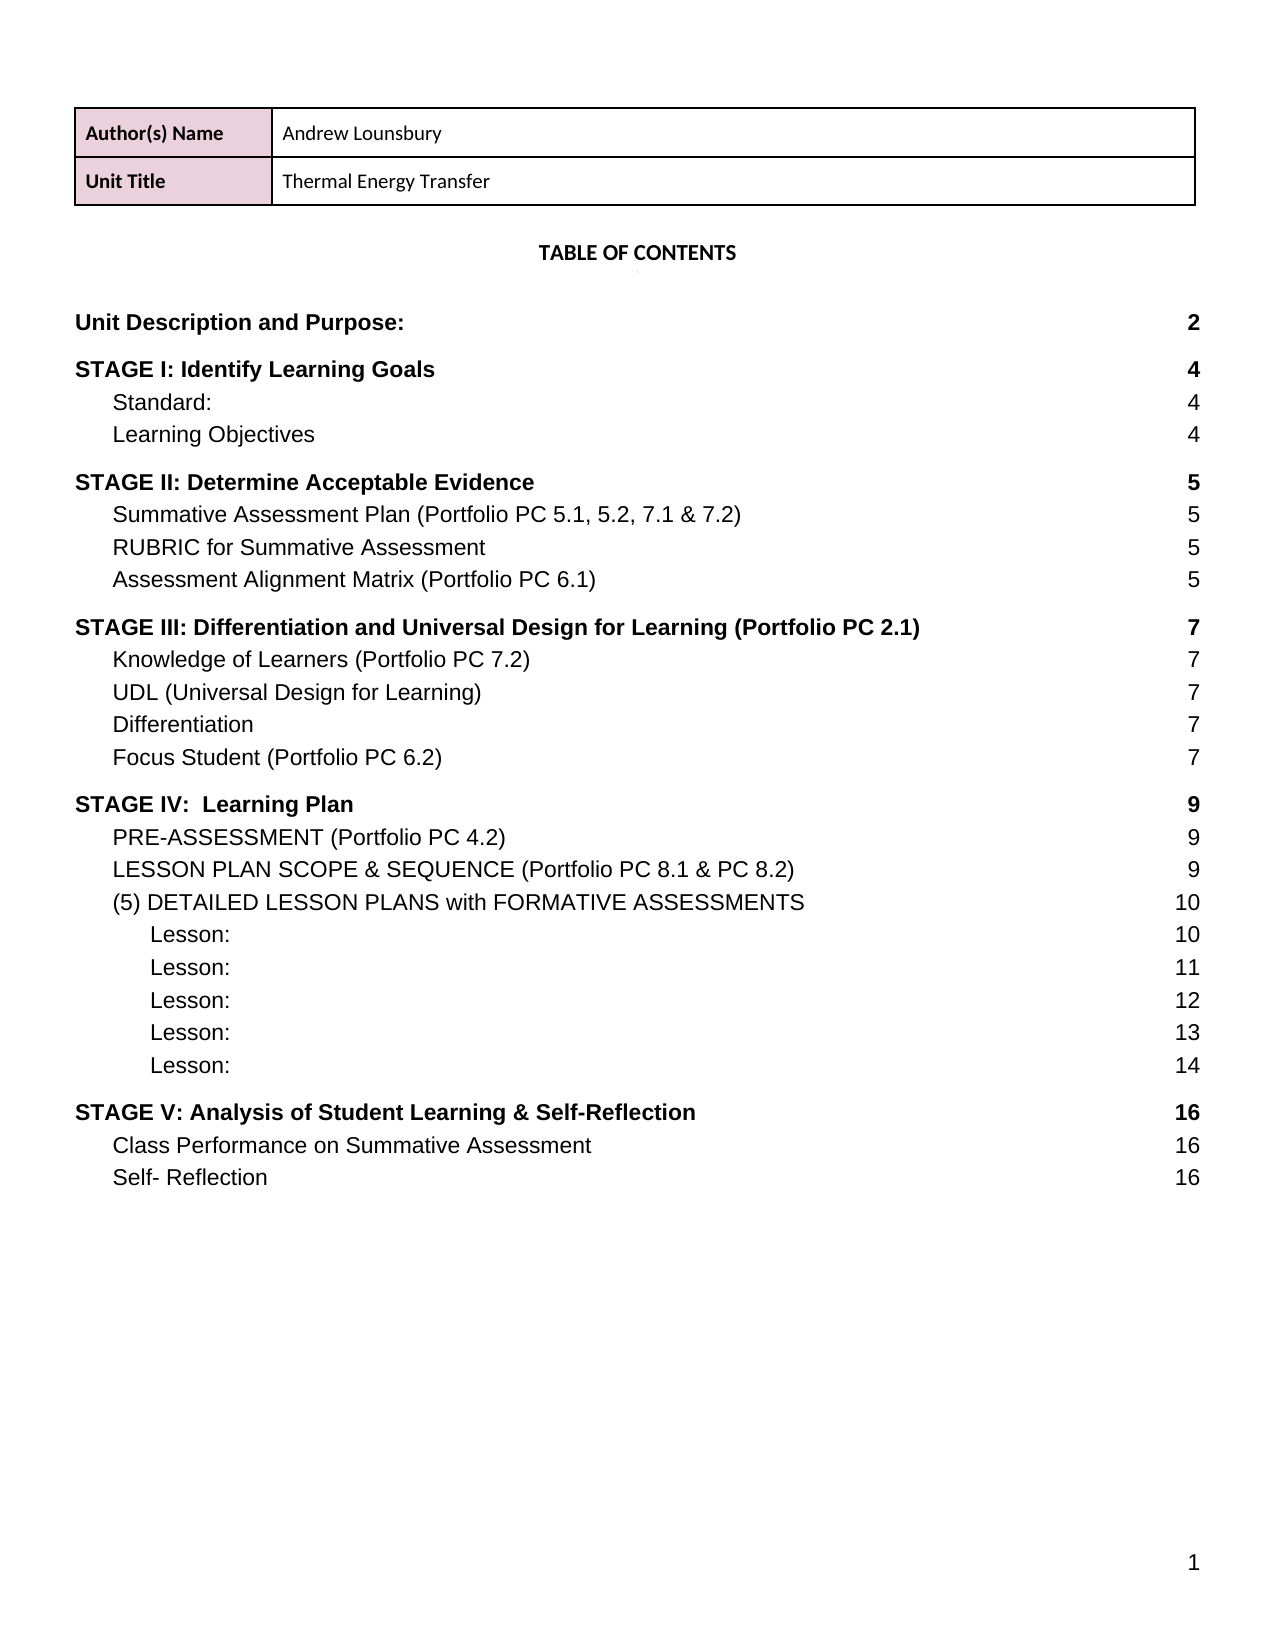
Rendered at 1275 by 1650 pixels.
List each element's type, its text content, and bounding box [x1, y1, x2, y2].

text STAGE III: Differentiation and Universal Design for Learning (Portfolio PC 2.1) 7 [75, 613, 1200, 640]
text Assessment Alignment Matrix (Portfolio PC 6.1) 5 [112, 566, 1200, 593]
text Learning Objectives 4 [112, 421, 1200, 448]
text Summative Assessment Plan (Portfolio PC 5.1, 5.2, 7.1 & 7.2) 5 [112, 501, 1200, 527]
table_cell Unit Title [76, 158, 271, 204]
text Lesson: 10 [150, 921, 1200, 948]
text Standard: 4 [112, 389, 1200, 415]
text PRE-ASSESSMENT (Portfolio PC 4.2) 9 [112, 824, 1200, 850]
text UDL (Universal Design for Learning) 7 [112, 679, 1200, 705]
text STAGE I: Identify Learning Goals 4 [75, 356, 1200, 382]
text Unit Description and Purpose: 2 [75, 309, 1200, 335]
text Lesson: 12 [150, 987, 1200, 1013]
text STAGE IV: Learning Plan 9 [75, 791, 1200, 817]
text (5) DETAILED LESSON PLANS with FORMATIVE ASSESSMENTS 10 [112, 889, 1200, 915]
text Self- Reflection 16 [112, 1164, 1200, 1191]
text STAGE V: Analysis of Student Learning & Self-Reflection 16 [75, 1099, 1200, 1125]
text Knowledge of Learners (Portfolio PC 7.2) 7 [112, 646, 1200, 672]
table_cell Thermal Energy Transfer [273, 158, 1194, 204]
text Lesson: 14 [150, 1052, 1200, 1078]
text Differentiation 7 [112, 711, 1200, 738]
text Lesson: 11 [150, 954, 1200, 980]
text STAGE II: Determine Acceptable Evidence 5 [75, 468, 1200, 495]
text Class Performance on Summative Assessment 16 [112, 1132, 1200, 1158]
table_header Andrew Lounsbury [273, 109, 1194, 156]
text Lesson: 13 [150, 1019, 1200, 1046]
text LESSON PLAN SCOPE & SEQUENCE (Portfolio PC 8.1 & PC 8.2) 9 [112, 856, 1200, 883]
text RUBRIC for Summative Assessment 5 [112, 534, 1200, 560]
text TABLE OF CONTENTS [75, 238, 1200, 266]
table_header Author(s) Name [76, 109, 271, 156]
text Focus Student (Portfolio PC 6.2) 7 [112, 744, 1200, 770]
